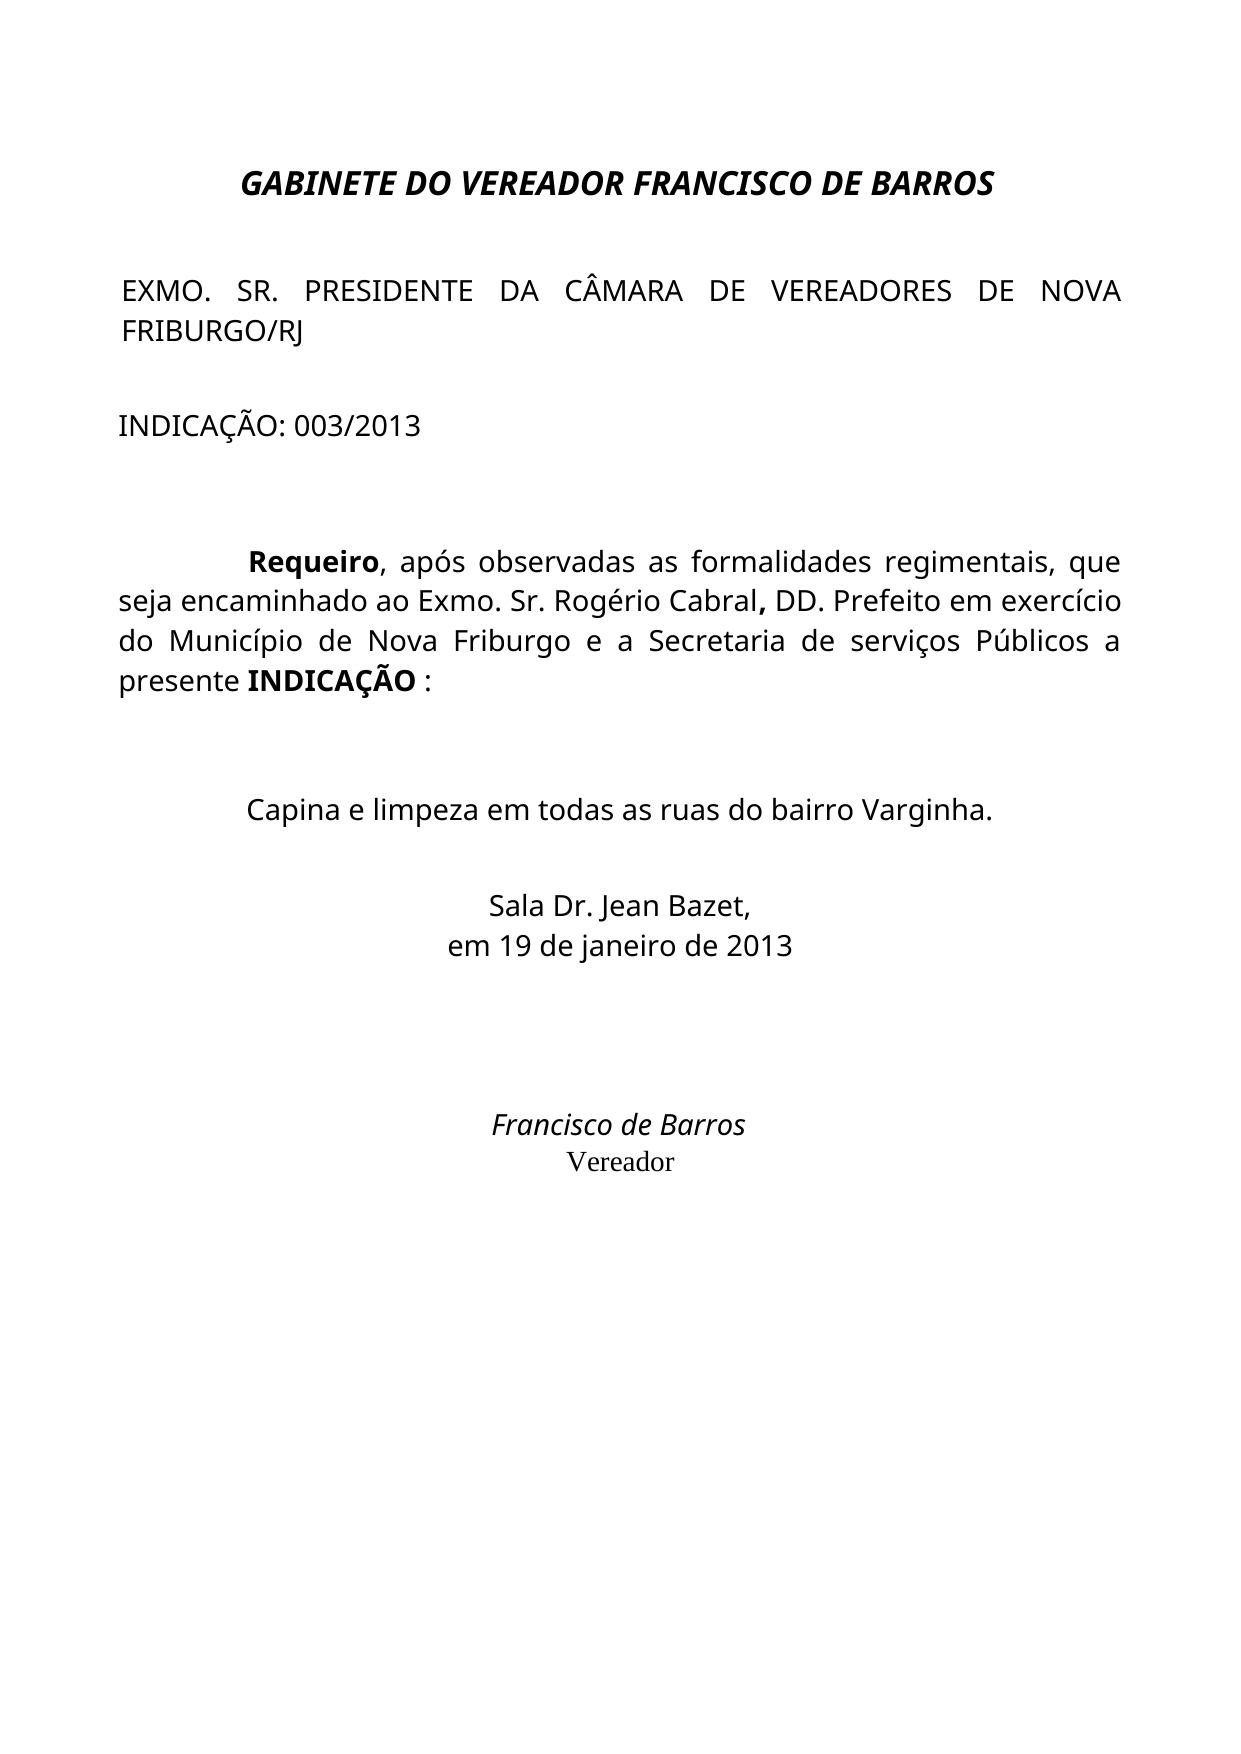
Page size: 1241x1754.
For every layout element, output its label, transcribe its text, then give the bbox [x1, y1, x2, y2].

text EXMO. SR. PRESIDENTE DA CÂMARA DE VEREADORES DE NOVA FRIBURGO/RJ [121, 270, 1122, 349]
text em 19 de janeiro de 2013 [118, 925, 1122, 964]
text Sala Dr. Jean Bazet, [118, 885, 1122, 925]
text INDICAÇÃO: 003/2013 [118, 406, 1122, 445]
text Requeiro, após observadas as formalidades regimentais, que seja encaminhado ao Exmo. Sr. Rogério Cabral, DD. Prefeito em exercício do Município de Nova Friburgo e a Secretaria de serviços Públicos a presente INDICAÇÃO : [118, 541, 1122, 700]
text GABINETE DO VEREADOR FRANCISCO DE BARROS [117, 160, 1122, 206]
text Capina e limpeza em todas as ruas do bairro Varginha. [118, 789, 1122, 829]
text Vereador [118, 1144, 1122, 1178]
text Francisco de Barros [118, 1104, 1122, 1144]
